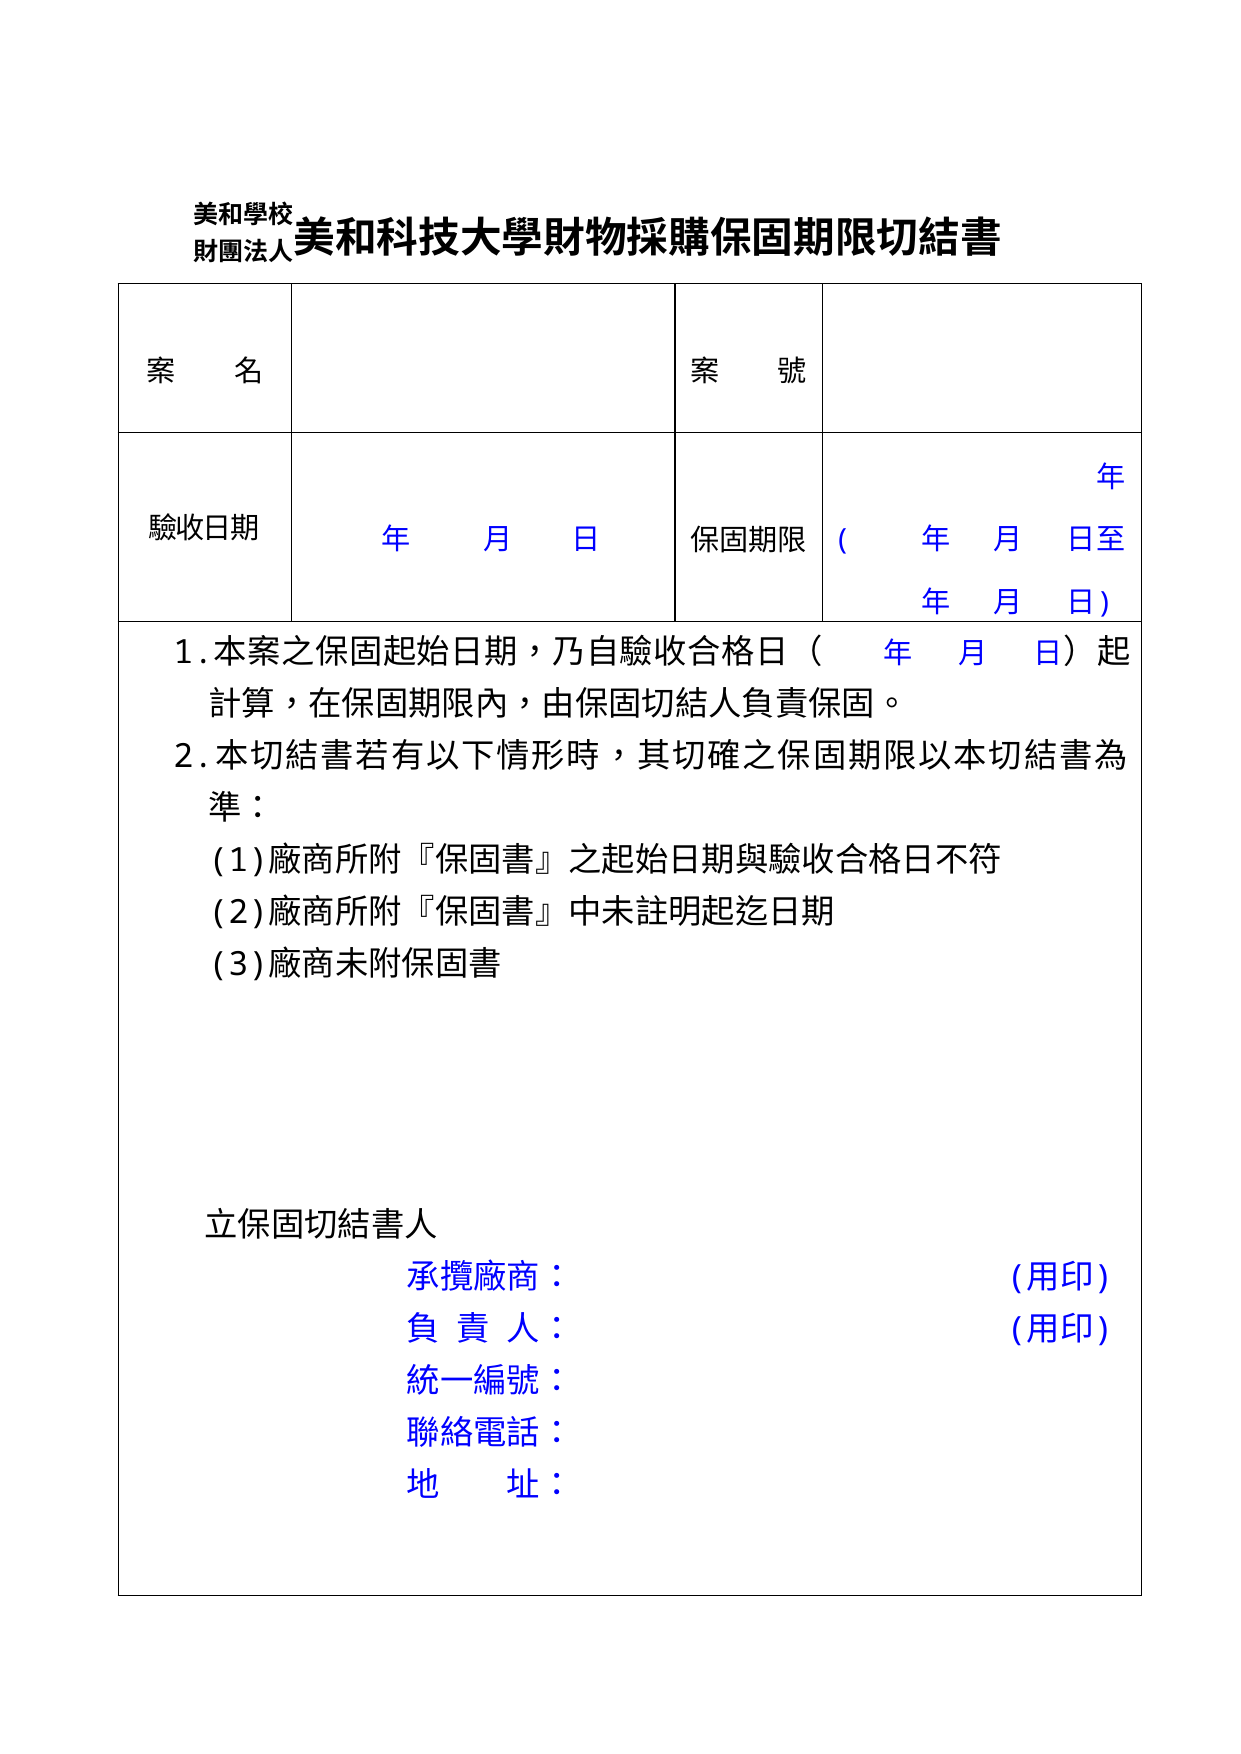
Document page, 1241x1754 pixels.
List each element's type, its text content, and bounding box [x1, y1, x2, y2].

text 美和學校財團法人美和科技大學財物採購保固期限切結書 [118, 158, 1122, 283]
table_header 案 號 [676, 284, 822, 432]
table_header 案 名 [119, 284, 291, 432]
table_cell 年 月 日 [292, 433, 674, 621]
table_cell 1.本案之保固起始日期，乃自驗收合格日（ 年 月 日）起計算，在保固期限內，由保固切結人負責保固。 2.本切結書若有以下情形時，其切確之保固期限以本切結書為準： (1)廠商所附『保固書』之起始日期與驗收合格日不符 (2)廠商所附『保固書』中未註明起迄日期 (3)廠商未附保固書 立保固切結書人 承攬廠商： (用印) 負 責 人： (用印) 統一編號： 聯絡電話： 地 址： [119, 622, 1141, 1595]
table_header [292, 284, 674, 432]
table_cell 保固期限 [676, 433, 822, 621]
table_header [823, 284, 1141, 432]
table_cell 年 ( 年 月 日至 年 月 日) [823, 433, 1141, 621]
table_cell 驗收日期 [119, 433, 291, 621]
